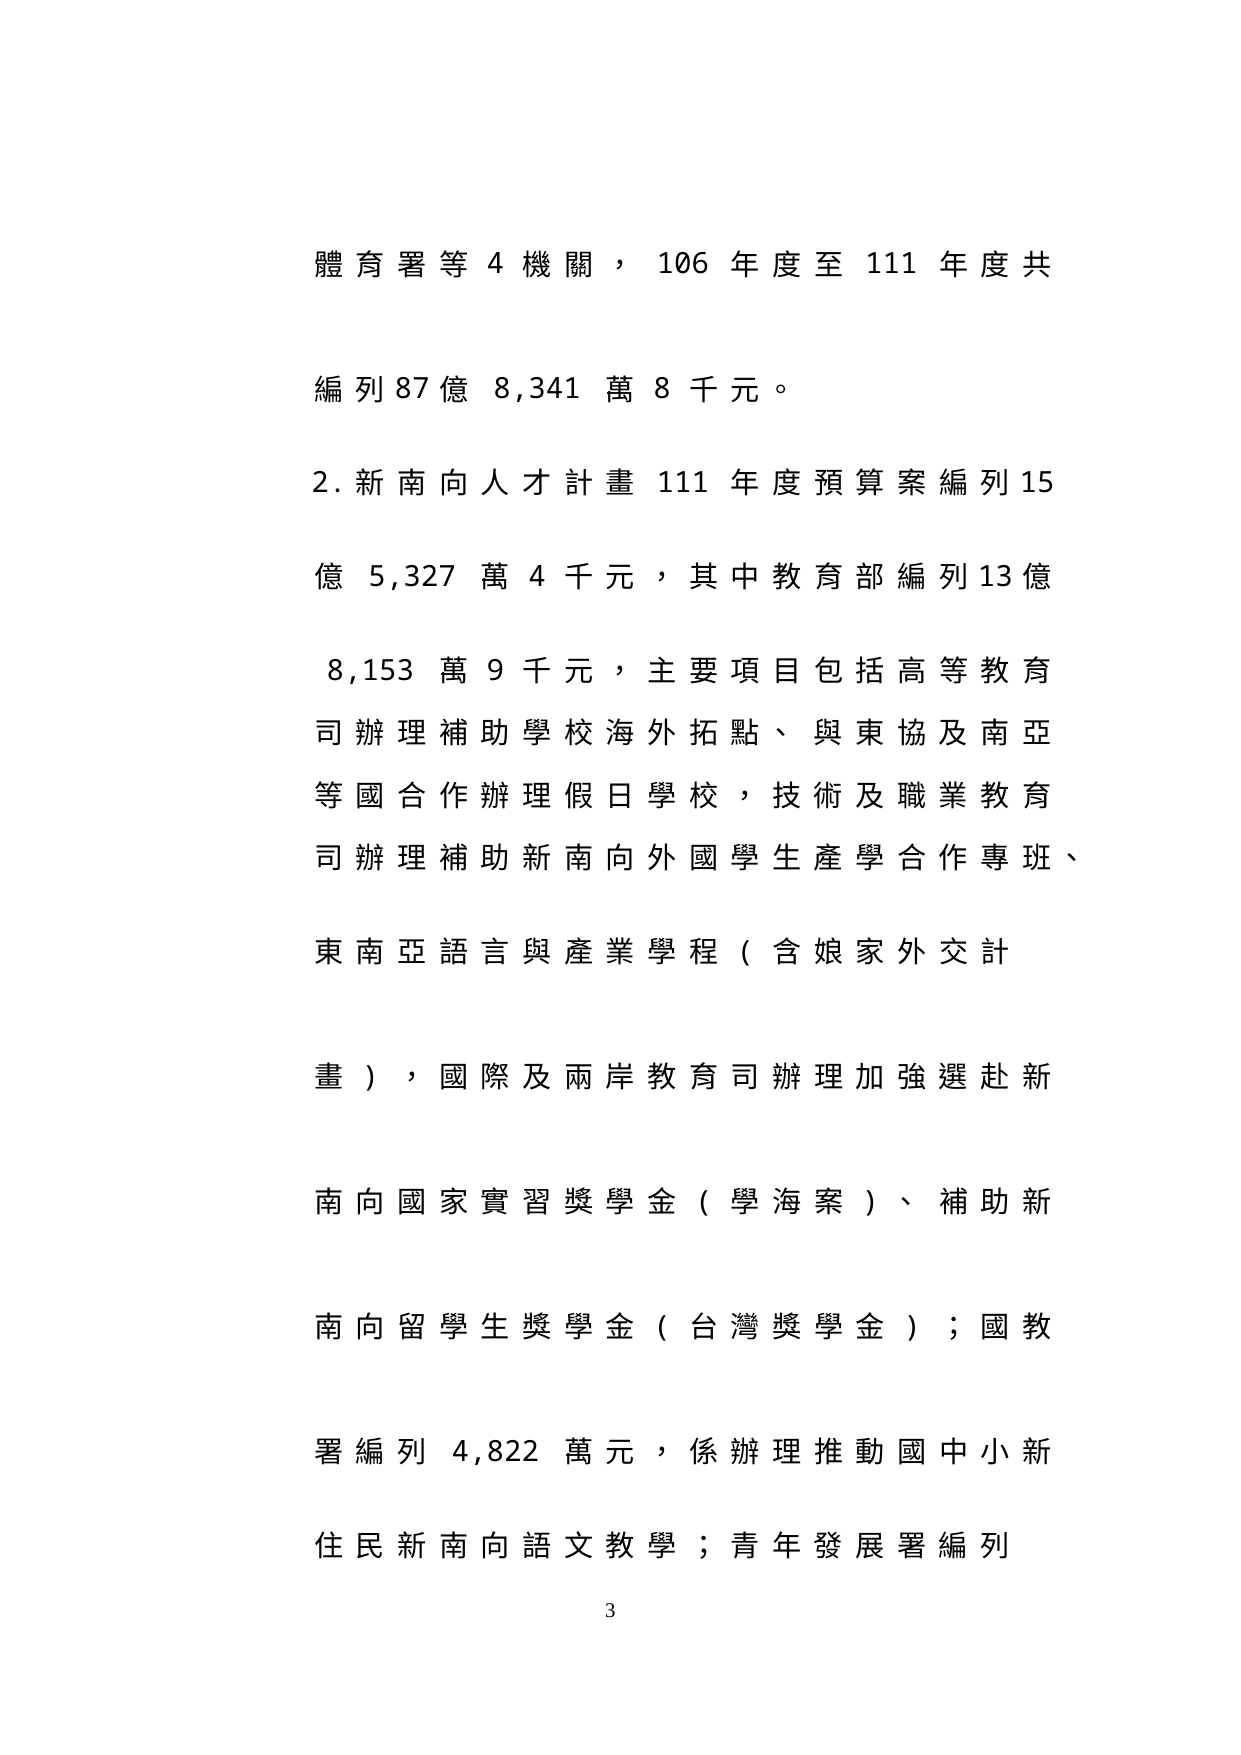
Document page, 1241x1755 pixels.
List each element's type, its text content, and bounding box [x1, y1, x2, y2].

text 2.新南向人才計畫111年度預算案編列15億5,327萬4千元，其中教育部編列13億8,153萬9千元，主要項目包括高等教育司辦理補助學校海外拓點、與東協及南亞等國合作辦理假日學校，技術及職業教育司辦理補助新南向外國學生產學合作專班、東南亞語言與產業學程(含娘家外交計畫)，國際及兩岸教育司辦理加強選赴新南向國家實習獎學金(學海案)、補助新南向留學生獎學金(台灣獎學金)；國教署編列4,822萬元，係辦理推動國中小新住民新南向語文教學；青年發展署編列3,625萬8千元，係辦理智慧鐵人創意競賽及建構大專青年創新創業平台方案之交流及分享；體育署則編列8,725萬7千元，係辦理與新南向國家體育運動交流(詳表1)。 [271, 439, 1058, 1564]
text 1.教育部105年10月訂定新南向人才計畫，旨在開拓與新南向國家之實質教育交流，創造互利共贏教育合作與區域經濟發展之願景；其辦理主軸包括提供優質教育產業、專業人才雙向培育(Market)，擴大雙邊青年學者及學子交流(Pipeline)，擴展雙邊教育合作平台(Platform)等3面向，辦理機關包括教育部、國教署、青年發展署及體育署等4機關，106年度至111年度共編列87億8,341萬8千元。 [271, 189, 1058, 439]
